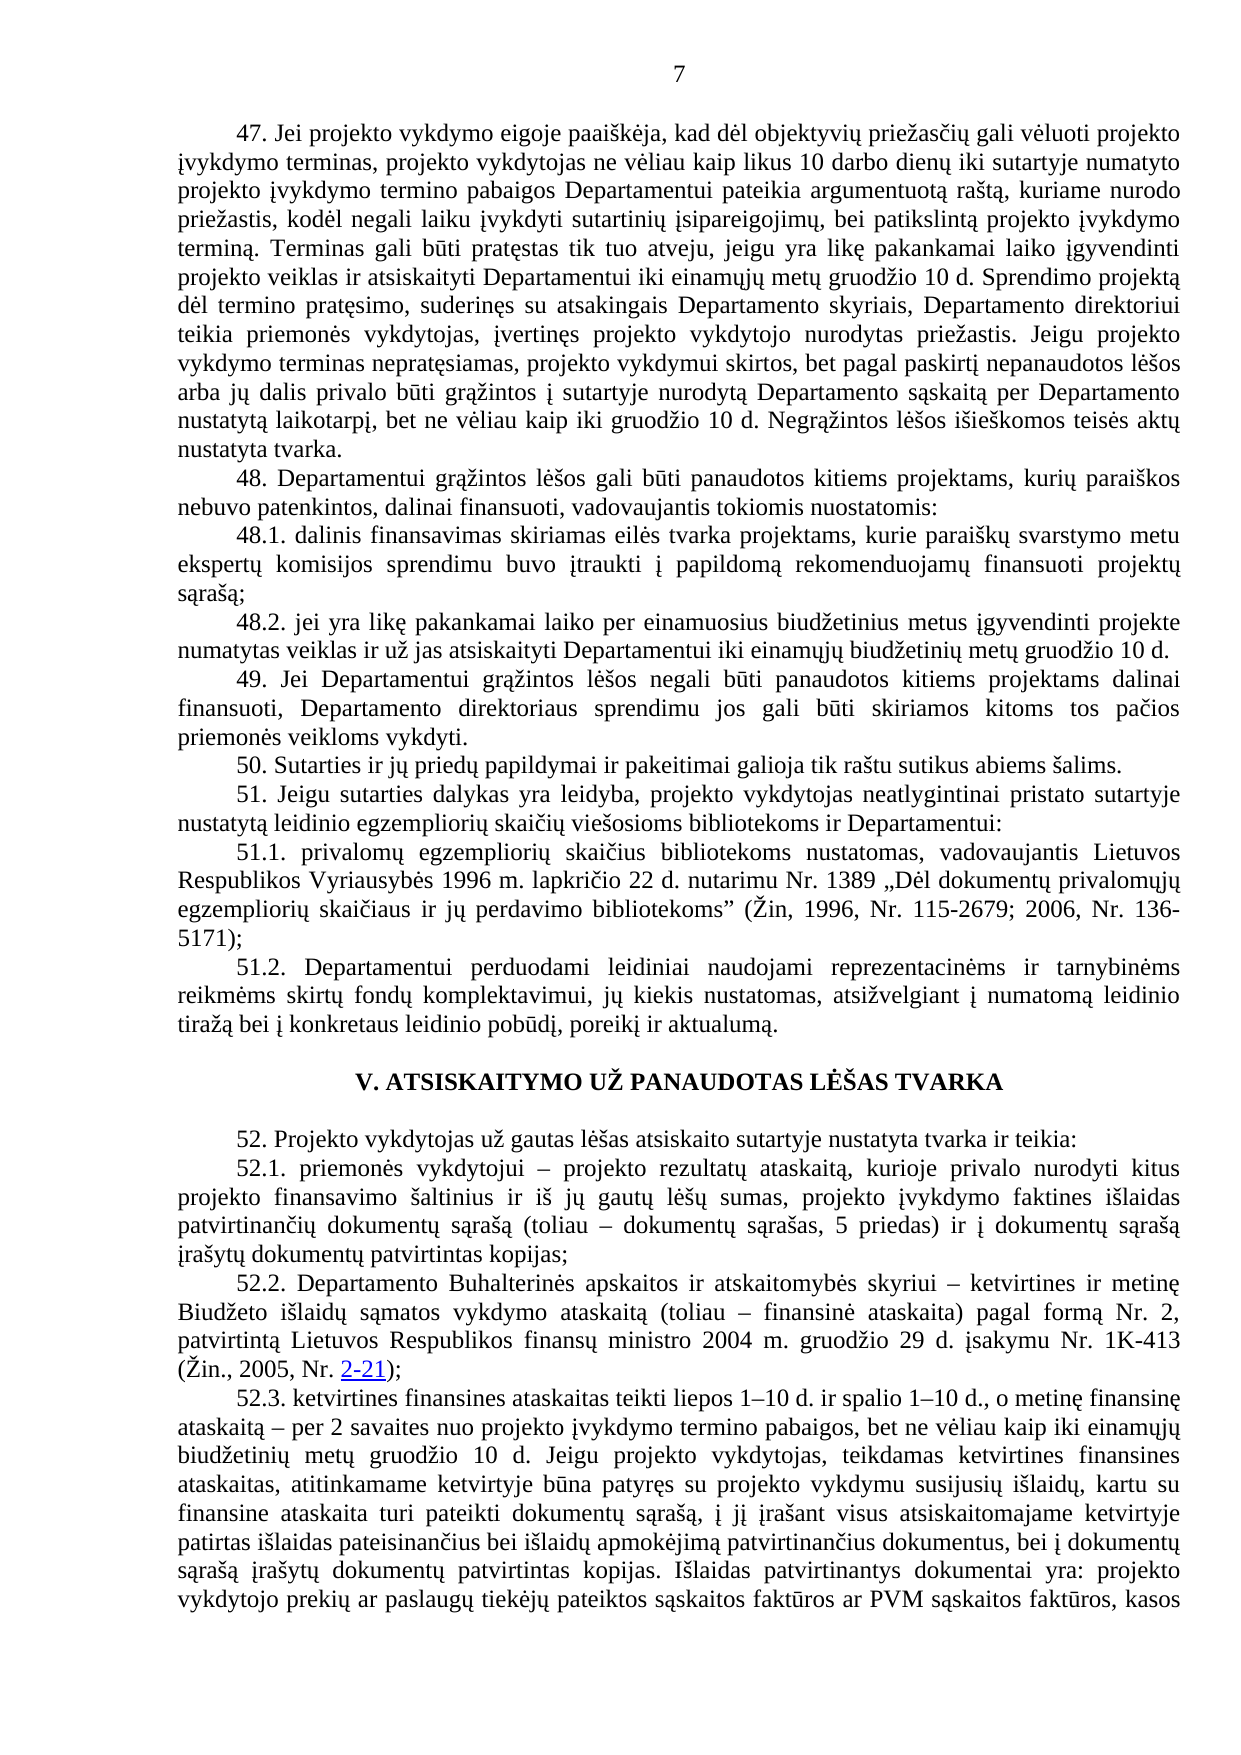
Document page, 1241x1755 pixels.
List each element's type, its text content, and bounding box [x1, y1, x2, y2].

text V. ATSISKAITYMO UŽ PANAUDOTAS LĖŠAS TVARKA [177, 1067, 1181, 1096]
text 50. Sutarties ir jų priedų papildymai ir pakeitimai galioja tik raštu sutikus abiems šalims. [177, 751, 1181, 779]
text 48.2. jei yra likę pakankamai laiko per einamuosius biudžetinius metus įgyvendinti projekte numatytas veiklas ir už jas atsiskaityti Departamentui iki einamųjų biudžetinių metų gruodžio 10 d. [177, 607, 1181, 664]
text 51.1. privalomų egzempliorių skaičius bibliotekoms nustatomas, vadovaujantis Lietuvos Respublikos Vyriausybės 1996 m. lapkričio 22 d. nutarimu Nr. 1389 „Dėl dokumentų privalomųjų egzempliorių skaičiaus ir jų perdavimo bibliotekoms” (Žin, 1996, Nr. 115-2679; 2006, Nr. 136-5171); [177, 837, 1181, 952]
text 48.1. dalinis finansavimas skiriamas eilės tvarka projektams, kurie paraiškų svarstymo metu ekspertų komisijos sprendimu buvo įtraukti į papildomą rekomenduojamų finansuoti projektų sąrašą; [177, 521, 1181, 607]
text 48. Departamentui grąžintos lėšos gali būti panaudotos kitiems projektams, kurių paraiškos nebuvo patenkintos, dalinai finansuoti, vadovaujantis tokiomis nuostatomis: [177, 463, 1181, 521]
text 49. Jei Departamentui grąžintos lėšos negali būti panaudotos kitiems projektams dalinai finansuoti, Departamento direktoriaus sprendimu jos gali būti skiriamos kitoms tos pačios priemonės veikloms vykdyti. [177, 664, 1181, 751]
text 51. Jeigu sutarties dalykas yra leidyba, projekto vykdytojas neatlygintinai pristato sutartyje nustatytą leidinio egzempliorių skaičių viešosioms bibliotekoms ir Departamentui: [177, 779, 1181, 837]
text 52.3. ketvirtines finansines ataskaitas teikti liepos 1–10 d. ir spalio 1–10 d., o metinę finansinę ataskaitą – per 2 savaites nuo projekto įvykdymo termino pabaigos, bet ne vėliau kaip iki einamųjų biudžetinių metų gruodžio 10 d. Jeigu projekto vykdytojas, teikdamas ketvirtines finansines ataskaitas, atitinkamame ketvirtyje būna patyręs su projekto vykdymu susijusių išlaidų, kartu su finansine ataskaita turi pateikti dokumentų sąrašą, į jį įrašant visus atsiskaitomajame ketvirtyje patirtas išlaidas pateisinančius bei išlaidų apmokėjimą patvirtinančius dokumentus, bei į dokumentų sąrašą įrašytų dokumentų patvirtintas kopijas. Išlaidas patvirtinantys dokumentai yra: projekto vykdytojo prekių ar paslaugų tiekėjų pateiktos sąskaitos faktūros ar PVM sąskaitos faktūros, kasos [177, 1383, 1181, 1613]
text 52.2. Departamento Buhalterinės apskaitos ir atskaitomybės skyriui – ketvirtines ir metinę Biudžeto išlaidų sąmatos vykdymo ataskaitą (toliau – finansinė ataskaita) pagal formą Nr. 2, patvirtintą Lietuvos Respublikos finansų ministro 2004 m. gruodžio 29 d. įsakymu Nr. 1K-413 (Žin., 2005, Nr. 2-21); [177, 1268, 1181, 1383]
text 52.1. priemonės vykdytojui – projekto rezultatų ataskaitą, kurioje privalo nurodyti kitus projekto finansavimo šaltinius ir iš jų gautų lėšų sumas, projekto įvykdymo faktines išlaidas patvirtinančių dokumentų sąrašą (toliau – dokumentų sąrašas, 5 priedas) ir į dokumentų sąrašą įrašytų dokumentų patvirtintas kopijas; [177, 1153, 1181, 1268]
text 52. Projekto vykdytojas už gautas lėšas atsiskaito sutartyje nustatyta tvarka ir teikia: [177, 1124, 1181, 1153]
text 51.2. Departamentui perduodami leidiniai naudojami reprezentacinėms ir tarnybinėms reikmėms skirtų fondų komplektavimui, jų kiekis nustatomas, atsižvelgiant į numatomą leidinio tiražą bei į konkretaus leidinio pobūdį, poreikį ir aktualumą. [177, 952, 1181, 1038]
text 47. Jei projekto vykdymo eigoje paaiškėja, kad dėl objektyvių priežasčių gali vėluoti projekto įvykdymo terminas, projekto vykdytojas ne vėliau kaip likus 10 darbo dienų iki sutartyje numatyto projekto įvykdymo termino pabaigos Departamentui pateikia argumentuotą raštą, kuriame nurodo priežastis, kodėl negali laiku įvykdyti sutartinių įsipareigojimų, bei patikslintą projekto įvykdymo terminą. Terminas gali būti pratęstas tik tuo atveju, jeigu yra likę pakankamai laiko įgyvendinti projekto veiklas ir atsiskaityti Departamentui iki einamųjų metų gruodžio 10 d. Sprendimo projektą dėl termino pratęsimo, suderinęs su atsakingais Departamento skyriais, Departamento direktoriui teikia priemonės vykdytojas, įvertinęs projekto vykdytojo nurodytas priežastis. Jeigu projekto vykdymo terminas nepratęsiamas, projekto vykdymui skirtos, bet pagal paskirtį nepanaudotos lėšos arba jų dalis privalo būti grąžintos į sutartyje nurodytą Departamento sąskaitą per Departamento nustatytą laikotarpį, bet ne vėliau kaip iki gruodžio 10 d. Negrąžintos lėšos išieškomos teisės aktų nustatyta tvarka. [177, 118, 1181, 463]
